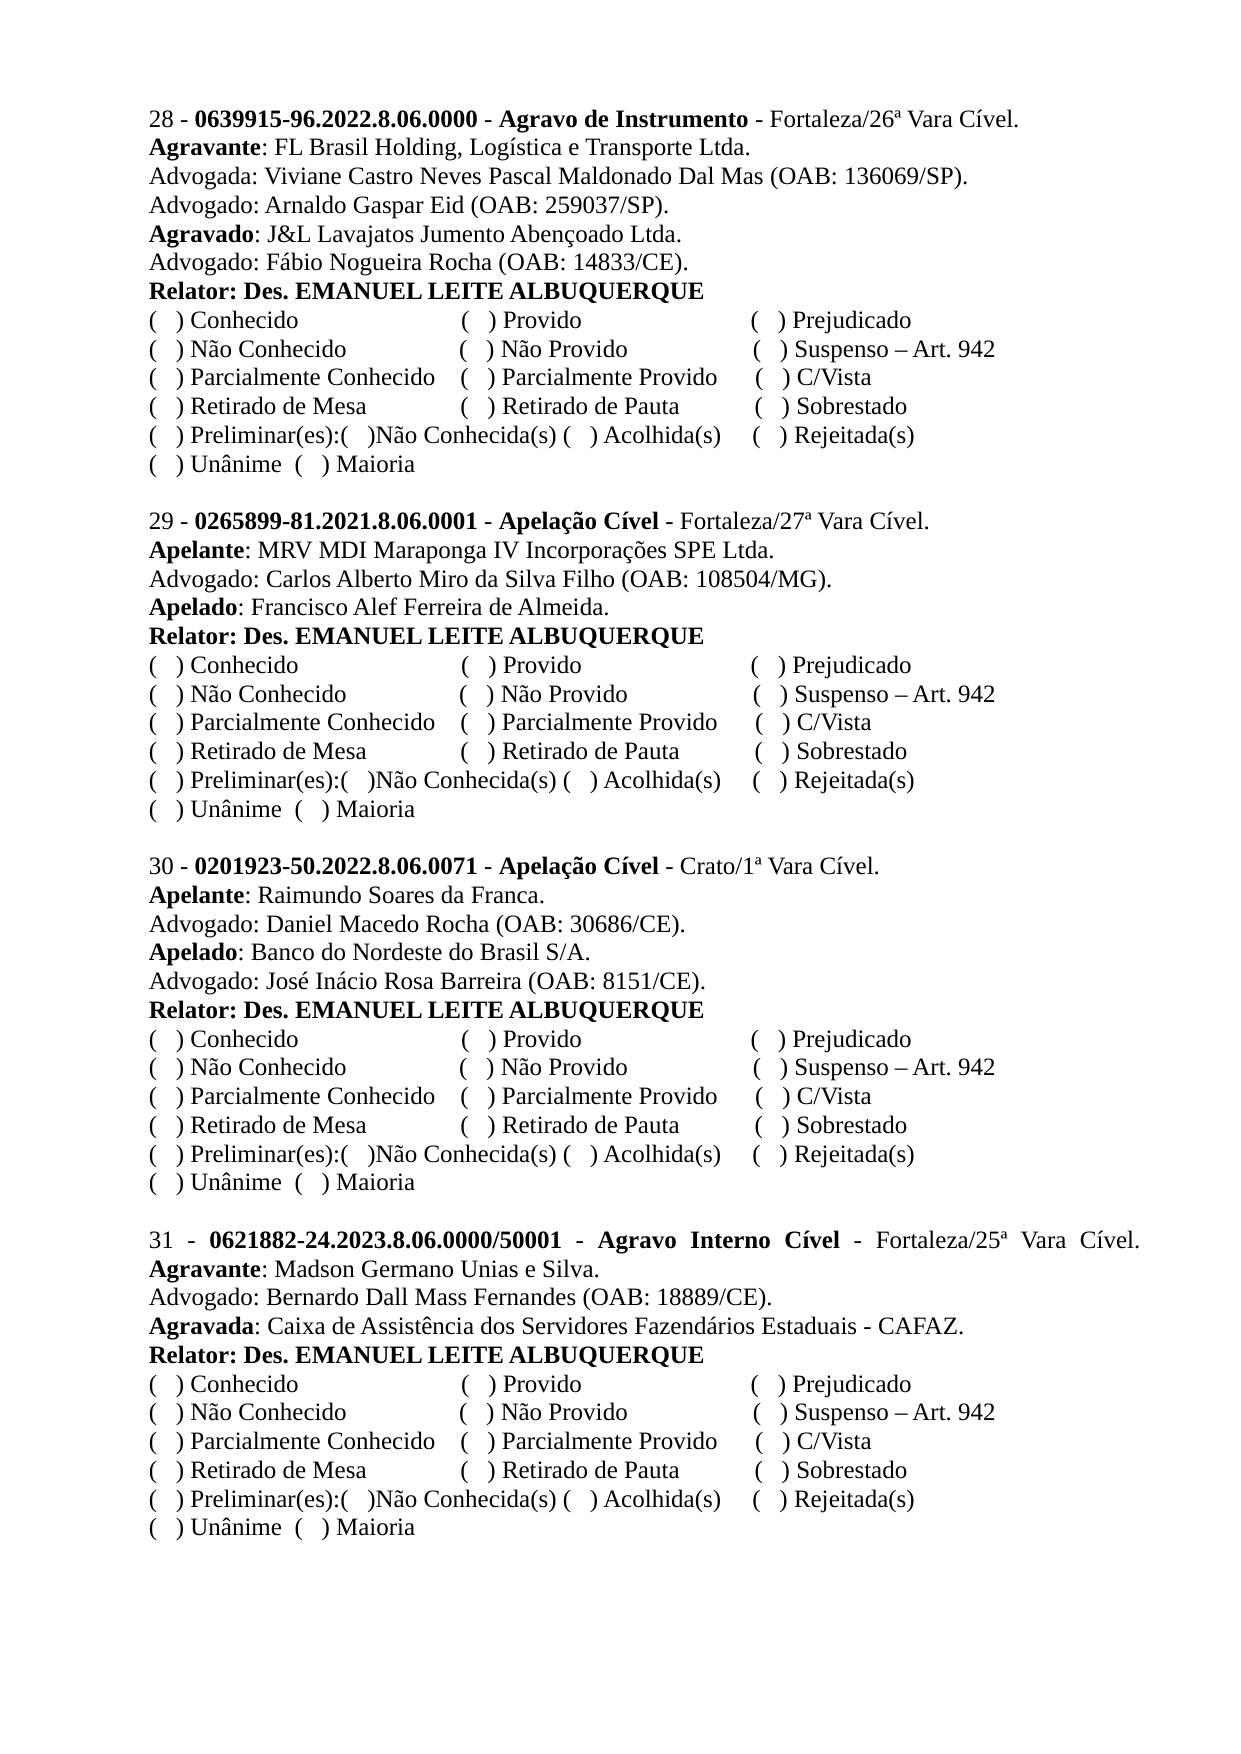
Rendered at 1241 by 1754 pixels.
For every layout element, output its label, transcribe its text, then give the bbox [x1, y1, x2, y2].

text Advogada: Viviane Castro Neves Pascal Maldonado Dal Mas (OAB: 136069/SP). [148, 161, 1141, 190]
text 30 - 0201923-50.2022.8.06.0071 - Apelação Cível - Crato/1ª Vara Cível. [148, 851, 1141, 880]
text ( ) Conhecido ( ) Provido ( ) Prejudicado [148, 1024, 1141, 1052]
text ( ) Retirado de Mesa ( ) Retirado de Pauta ( ) Sobrestado [148, 1110, 1158, 1139]
text Relator: Des. EMANUEL LEITE ALBUQUERQUE [148, 621, 1141, 650]
text ( ) Preliminar(es):( )Não Conhecida(s) ( ) Acolhida(s) ( ) Rejeitada(s) [148, 420, 1158, 449]
text 31 - 0621882-24.2023.8.06.0000/50001 - Agravo Interno Cível - Fortaleza/25ª Vara Cível. Agravante: Madson Germano Unias e Silva. [148, 1225, 1141, 1282]
text 28 - 0639915-96.2022.8.06.0000 - Agravo de Instrumento - Fortaleza/26ª Vara Cível. [148, 104, 1141, 132]
text ( ) Preliminar(es):( )Não Conhecida(s) ( ) Acolhida(s) ( ) Rejeitada(s) [148, 765, 1158, 794]
text ( ) Parcialmente Conhecido ( ) Parcialmente Provido ( ) C/Vista [148, 1081, 1158, 1110]
text ( ) Não Conhecido ( ) Não Provido ( ) Suspenso – Art. 942 [148, 679, 1158, 707]
text Relator: Des. EMANUEL LEITE ALBUQUERQUE [148, 276, 1141, 305]
text Advogado: Carlos Alberto Miro da Silva Filho (OAB: 108504/MG). [148, 564, 1141, 592]
text Advogado: Daniel Macedo Rocha (OAB: 30686/CE). [148, 909, 1141, 937]
text ( ) Conhecido ( ) Provido ( ) Prejudicado [148, 650, 1141, 679]
text ( ) Retirado de Mesa ( ) Retirado de Pauta ( ) Sobrestado [148, 1455, 1158, 1484]
text Advogado: Fábio Nogueira Rocha (OAB: 14833/CE). [148, 247, 1141, 276]
text ( ) Unânime ( ) Maioria [148, 1167, 1158, 1196]
text ( ) Não Conhecido ( ) Não Provido ( ) Suspenso – Art. 942 [148, 1052, 1158, 1081]
text ( ) Não Conhecido ( ) Não Provido ( ) Suspenso – Art. 942 [148, 1397, 1158, 1426]
text ( ) Unânime ( ) Maioria [148, 794, 1158, 822]
text ( ) Preliminar(es):( )Não Conhecida(s) ( ) Acolhida(s) ( ) Rejeitada(s) [148, 1484, 1158, 1512]
text ( ) Preliminar(es):( )Não Conhecida(s) ( ) Acolhida(s) ( ) Rejeitada(s) [148, 1139, 1158, 1167]
text ( ) Conhecido ( ) Provido ( ) Prejudicado [148, 1369, 1141, 1397]
text Apelado: Francisco Alef Ferreira de Almeida. [148, 592, 1141, 621]
text ( ) Unânime ( ) Maioria [148, 449, 1158, 477]
text ( ) Parcialmente Conhecido ( ) Parcialmente Provido ( ) C/Vista [148, 707, 1158, 736]
text ( ) Retirado de Mesa ( ) Retirado de Pauta ( ) Sobrestado [148, 736, 1158, 765]
text Apelante: MRV MDI Maraponga IV Incorporações SPE Ltda. [148, 535, 1141, 564]
text Advogado: Bernardo Dall Mass Fernandes (OAB: 18889/CE). [148, 1282, 1141, 1311]
text ( ) Parcialmente Conhecido ( ) Parcialmente Provido ( ) C/Vista [148, 1426, 1158, 1455]
text ( ) Parcialmente Conhecido ( ) Parcialmente Provido ( ) C/Vista [148, 362, 1158, 391]
text ( ) Conhecido ( ) Provido ( ) Prejudicado [148, 305, 1141, 334]
text Agravado: J&L Lavajatos Jumento Abençoado Ltda. [148, 219, 1141, 247]
text Advogado: José Inácio Rosa Barreira (OAB: 8151/CE). [148, 966, 1141, 995]
text Agravada: Caixa de Assistência dos Servidores Fazendários Estaduais - CAFAZ. [148, 1311, 1141, 1340]
text Apelado: Banco do Nordeste do Brasil S/A. [148, 937, 1141, 966]
text Advogado: Arnaldo Gaspar Eid (OAB: 259037/SP). [148, 190, 1141, 219]
text ( ) Não Conhecido ( ) Não Provido ( ) Suspenso – Art. 942 [148, 334, 1158, 362]
text ( ) Retirado de Mesa ( ) Retirado de Pauta ( ) Sobrestado [148, 391, 1158, 420]
text Relator: Des. EMANUEL LEITE ALBUQUERQUE [148, 1340, 1141, 1369]
text ( ) Unânime ( ) Maioria [148, 1512, 1158, 1541]
text Agravante: FL Brasil Holding, Logística e Transporte Ltda. [148, 132, 1141, 161]
text Apelante: Raimundo Soares da Franca. [148, 880, 1141, 909]
text Relator: Des. EMANUEL LEITE ALBUQUERQUE [148, 995, 1141, 1024]
text 29 - 0265899-81.2021.8.06.0001 - Apelação Cível - Fortaleza/27ª Vara Cível. [148, 506, 1141, 535]
